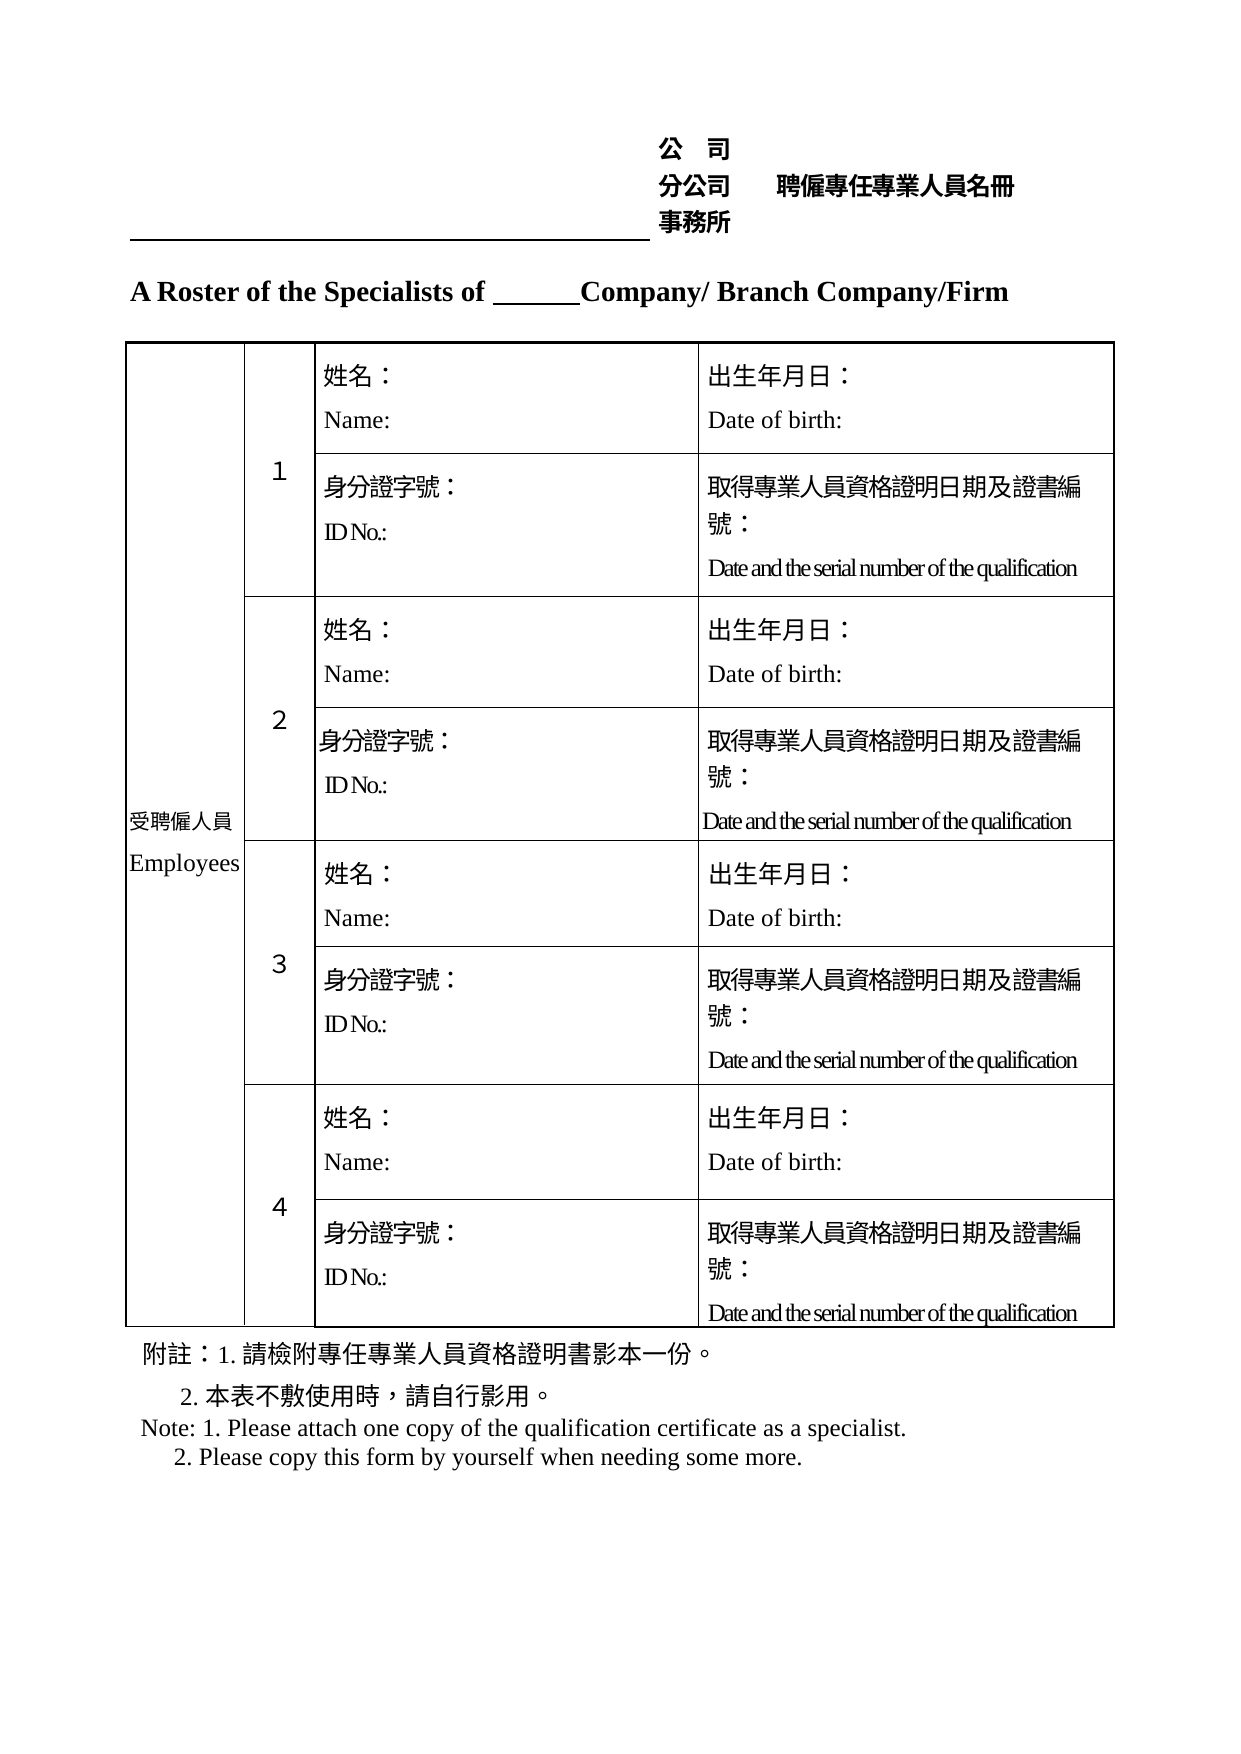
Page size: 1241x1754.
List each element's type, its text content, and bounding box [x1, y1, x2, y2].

table_cell 出生年月日： Date of birth: [699, 1085, 1113, 1198]
text A Roster of the Specialists of Company/ Branch Company/Firm [130, 274, 1110, 308]
table_cell ４ [244, 1085, 314, 1326]
table_header 公 司 [650, 130, 774, 166]
table_cell 出生年月日： Date of birth: [699, 597, 1113, 707]
text 2. 本表不敷使用時，請自行影用。 [142, 1377, 1110, 1413]
table_cell ２ [245, 597, 314, 840]
text 附註：1. 請檢附專任專業人員資格證明書影本一份。 [142, 1334, 1110, 1370]
table_cell 出生年月日： Date of birth: [699, 841, 1113, 946]
text 2. Please copy this form by yourself when needing some more. [130, 1442, 1110, 1470]
table_cell 姓名： Name: [316, 841, 698, 946]
table_header 受聘僱人員 Employees [127, 344, 244, 1326]
table_cell 取得專業人員資格證明日期及證書編號： Date and the serial number of the qualification certificate as a specialist: [699, 454, 1113, 596]
table_cell 姓名： Name: [316, 597, 698, 707]
text Note: 1. Please attach one copy of the qualification certificate as a specialist. [130, 1413, 1110, 1442]
table_cell [130, 203, 650, 239]
table_header １ [245, 344, 314, 596]
table_cell 身分證字號： ID No.: [316, 947, 698, 1083]
table_cell [130, 166, 650, 202]
table_header 姓名： Name: [316, 344, 698, 453]
table_cell 取得專業人員資格證明日期及證書編號： Date and the serial number of the qualification certificate as a specialist: [699, 947, 1113, 1083]
table_header 聘僱專任專業人員名冊 [774, 130, 1128, 239]
table_cell 身分證字號： ID No.: [316, 1200, 698, 1326]
table_header [130, 130, 650, 166]
table_cell 取得專業人員資格證明日期及證書編號： Date and the serial number of the qualification certificate as a specialist: [699, 1200, 1113, 1326]
table_cell 身分證字號： ID No.: [316, 454, 698, 596]
table_cell 身分證字號： ID No.: [316, 708, 698, 840]
table_cell 姓名： Name: [316, 1085, 698, 1198]
table_cell 分公司 [650, 166, 774, 202]
table_cell 取得專業人員資格證明日期及證書編號： Date and the serial number of the qualification certificate as a specialist: [699, 708, 1113, 840]
table_header 出生年月日： Date of birth: [699, 344, 1113, 453]
table_cell ３ [245, 841, 314, 1083]
table_cell 事務所 [650, 203, 774, 239]
